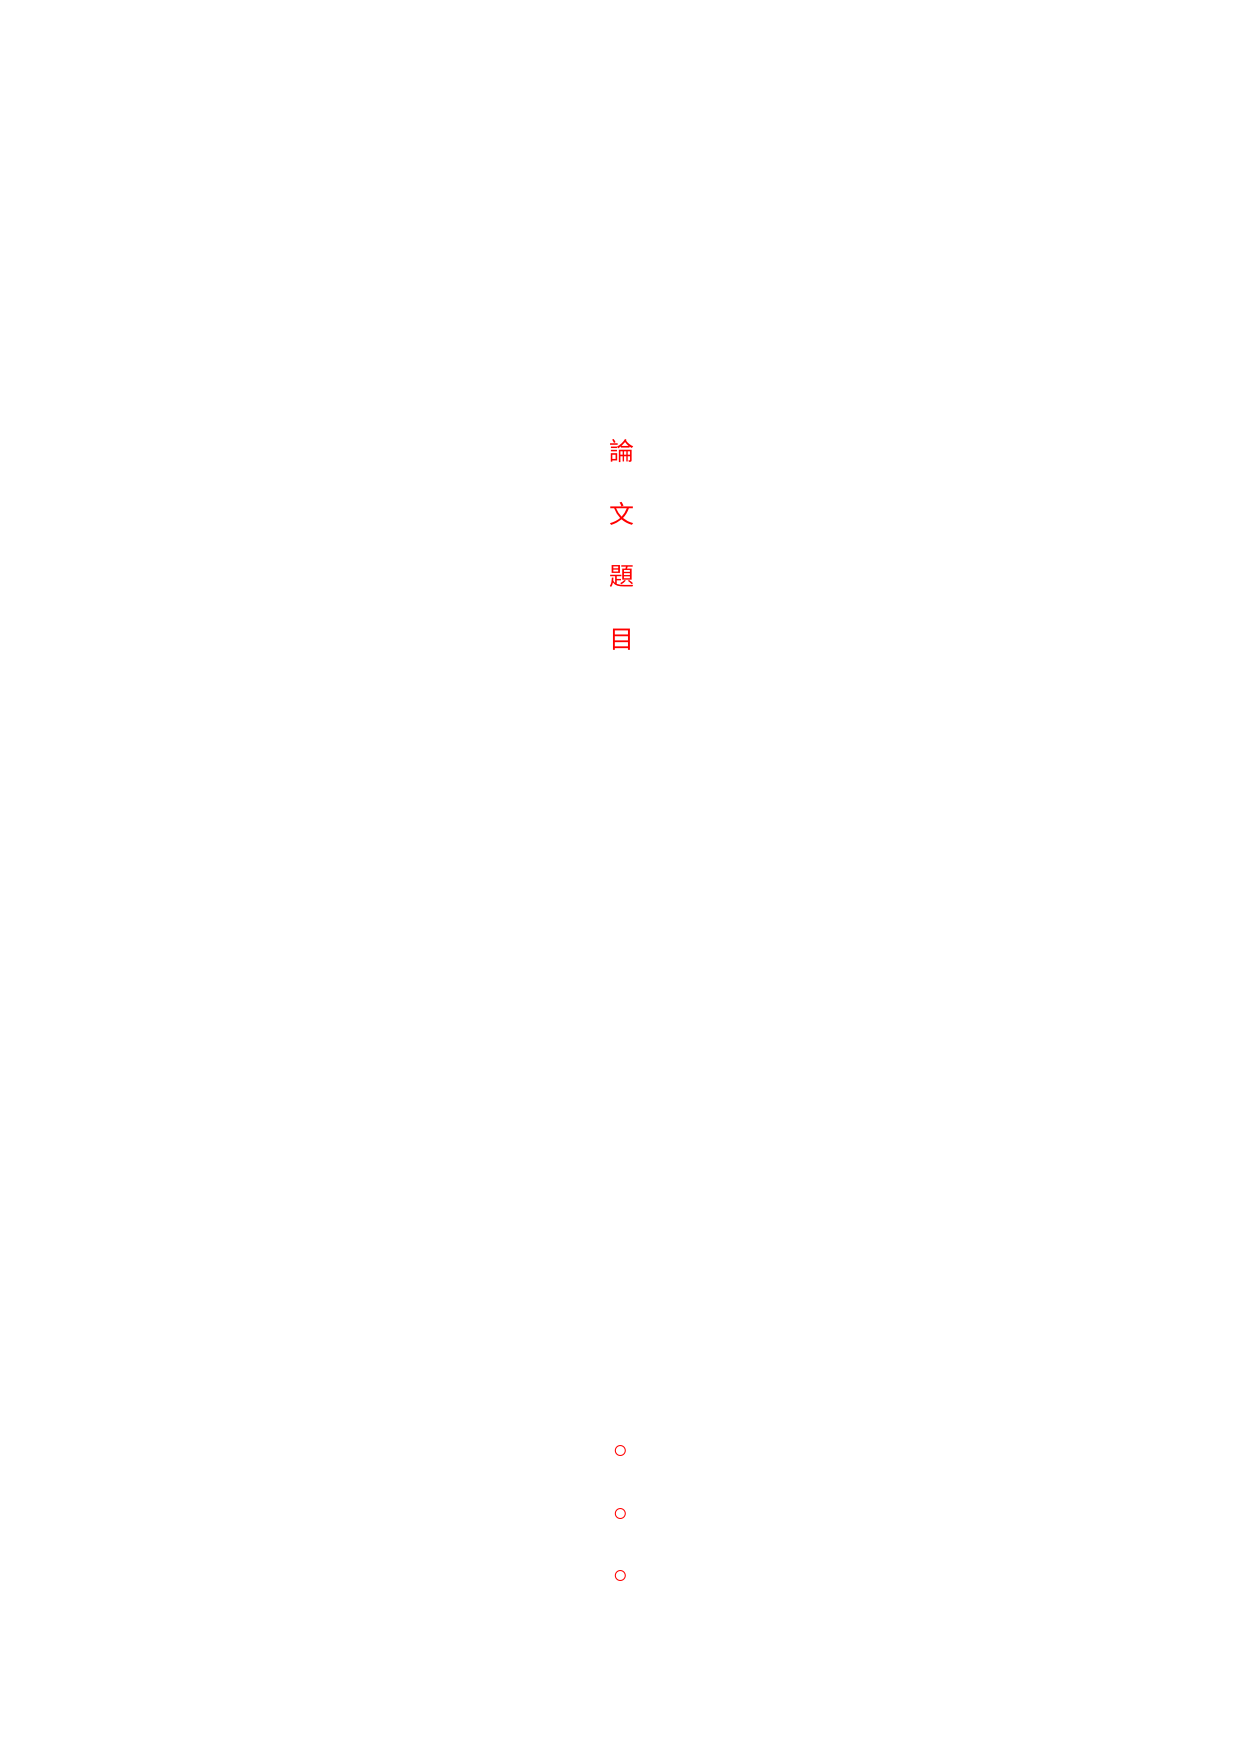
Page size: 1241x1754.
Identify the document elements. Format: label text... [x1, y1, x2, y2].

table_cell 論 文 題 目 ○ ○ ○ [583, 158, 657, 1596]
